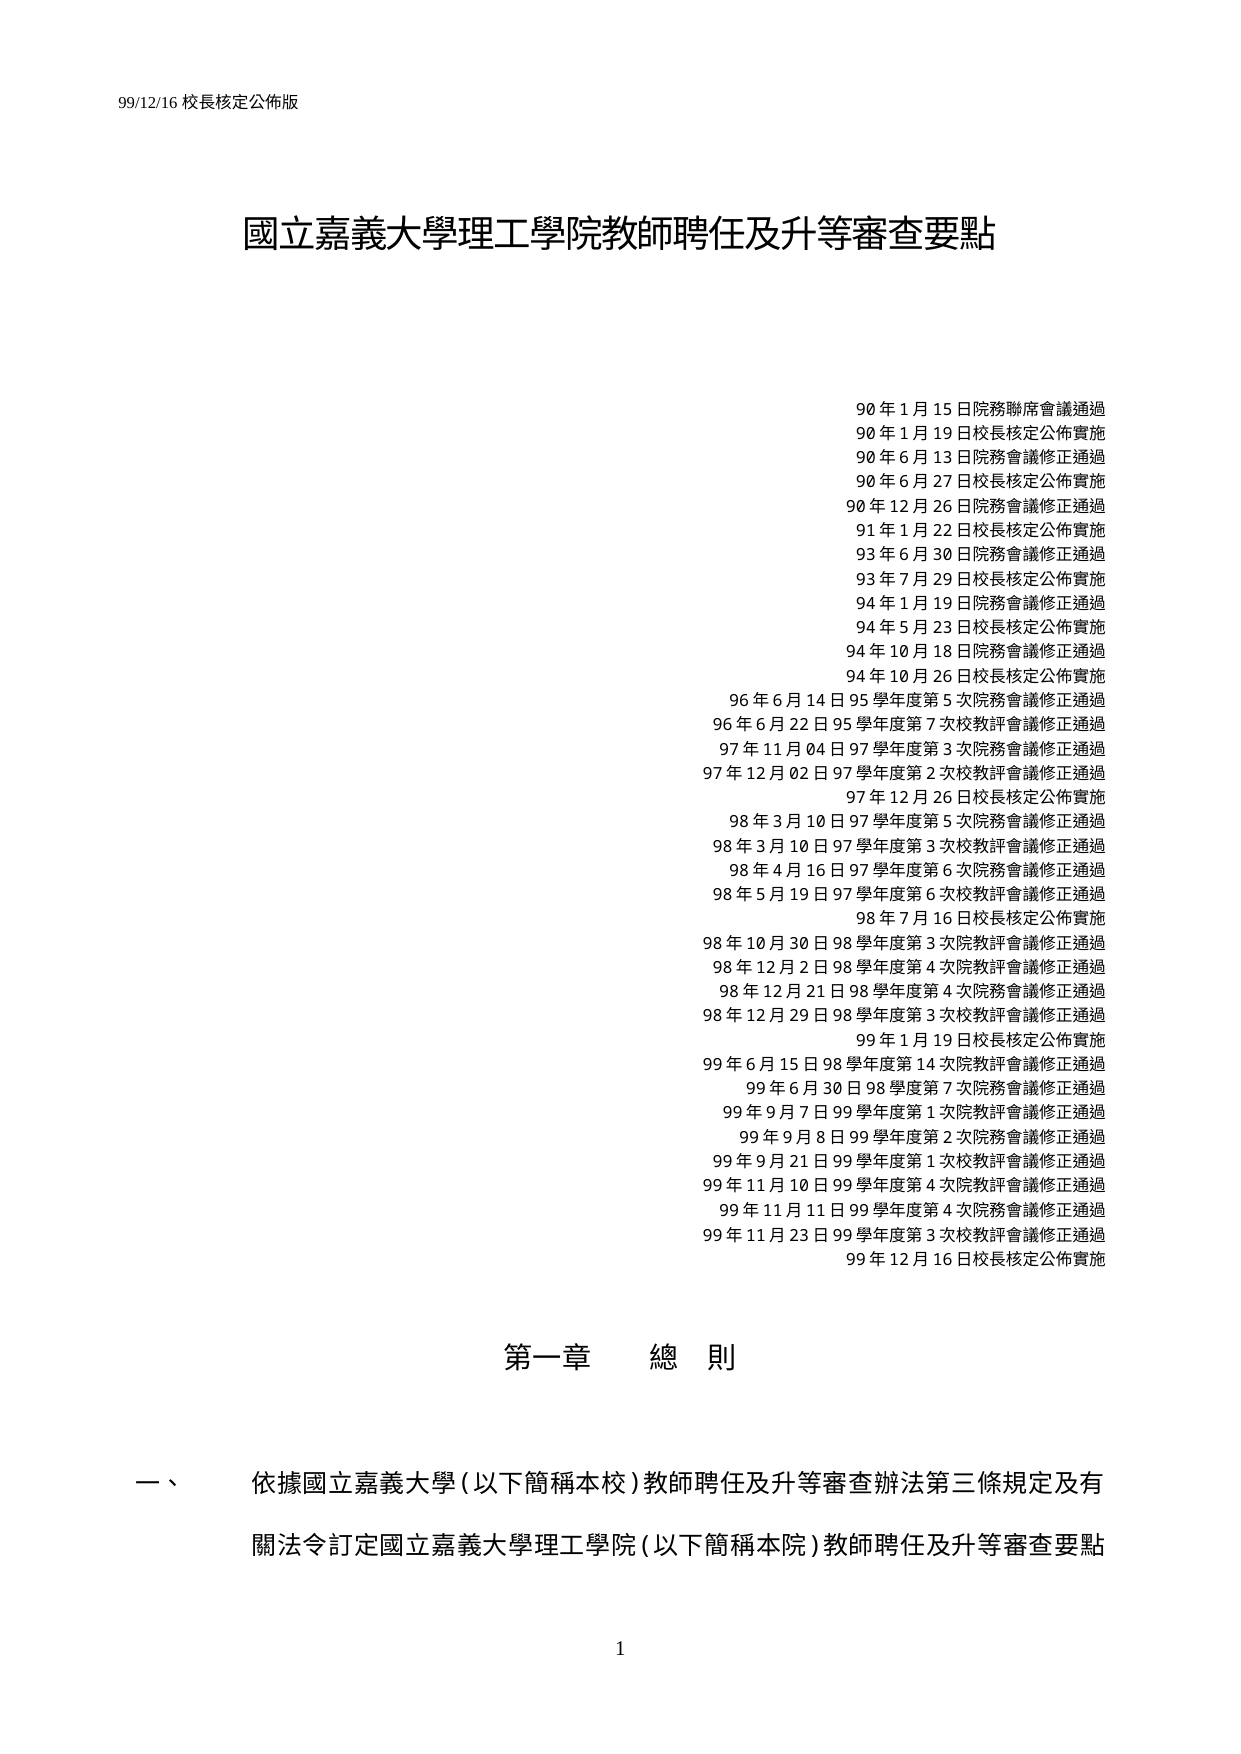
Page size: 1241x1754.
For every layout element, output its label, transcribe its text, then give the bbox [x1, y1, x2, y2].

table_cell 一、 [124, 1396, 240, 1564]
table_cell 90年1月15日院務聯席會議通過 90年1月19日校長核定公佈實施 90年6月13日院務會議修正通過 90年6月27日校長核定公佈實施 90年12月26日院務會議修正通過 91年1月22日校長核定公佈實施 93年6月30日院務會議修正通過 93年7月29日校長核定公佈實施 94年1月19日院務會議修正通過 94年5月23日校長核定公佈實施 94年10月18日院務會議修正通過 94年10月26日校長核定公佈實施 96年6月14日95學年度第5次院務會議修正通過 96年6月22日95學年度第7次校教評會議修正通過 97年11月04日97學年度第3次院務會議修正通過 97年12月02日97學年度第2次校教評會議修正通過 97年12月26日校長核定公佈實施 98年3月10日97學年度第5次院務會議修正通過 98年3月10日97學年度第3次校教評會議修正通過 98年4月16日97學年度第6次院務會議修正通過 98年5月19日97學年度第6次校教評會議修正通過 98年7月16日校長核定公佈實施 98年10月30日98學年度第3次院教評會議修正通過 98年12月2日98學年度第4次院教評會議修正通過 98年12月21日98學年度第4次院務會議修正通過 98年12月29日98學年度第3次校教評會議修正通過 99年1月19日校長核定公佈實施 99年6月15日98學年度第14次院教評會議修正通過 99年6月30日98學度第7次院務會議修正通過 99年9月7日99學年度第1次院教評會議修正通過 99年9月8日99學年度第2次院務會議修正通過 99年9月21日99學年度第1次校教評會議修正通過 99年11月10日99學年度第4次院教評會議修正通過 99年11月11日99學年度第4次院務會議修正通過 99年11月23日99學年度第3次校教評會議修正通過 99年12月16日校長核定公佈實施 [124, 396, 1117, 1293]
table_cell 依據國立嘉義大學(以下簡稱本校)教師聘任及升等審查辦法第三條規定及有關法令訂定國立嘉義大學理工學院(以下簡稱本院)教師聘任及升等審查要點 [240, 1396, 1117, 1564]
table_cell 第一章 總 則 [124, 1293, 1117, 1396]
table_header 國立嘉義大學理工學院教師聘任及升等審查要點 [124, 190, 1117, 396]
